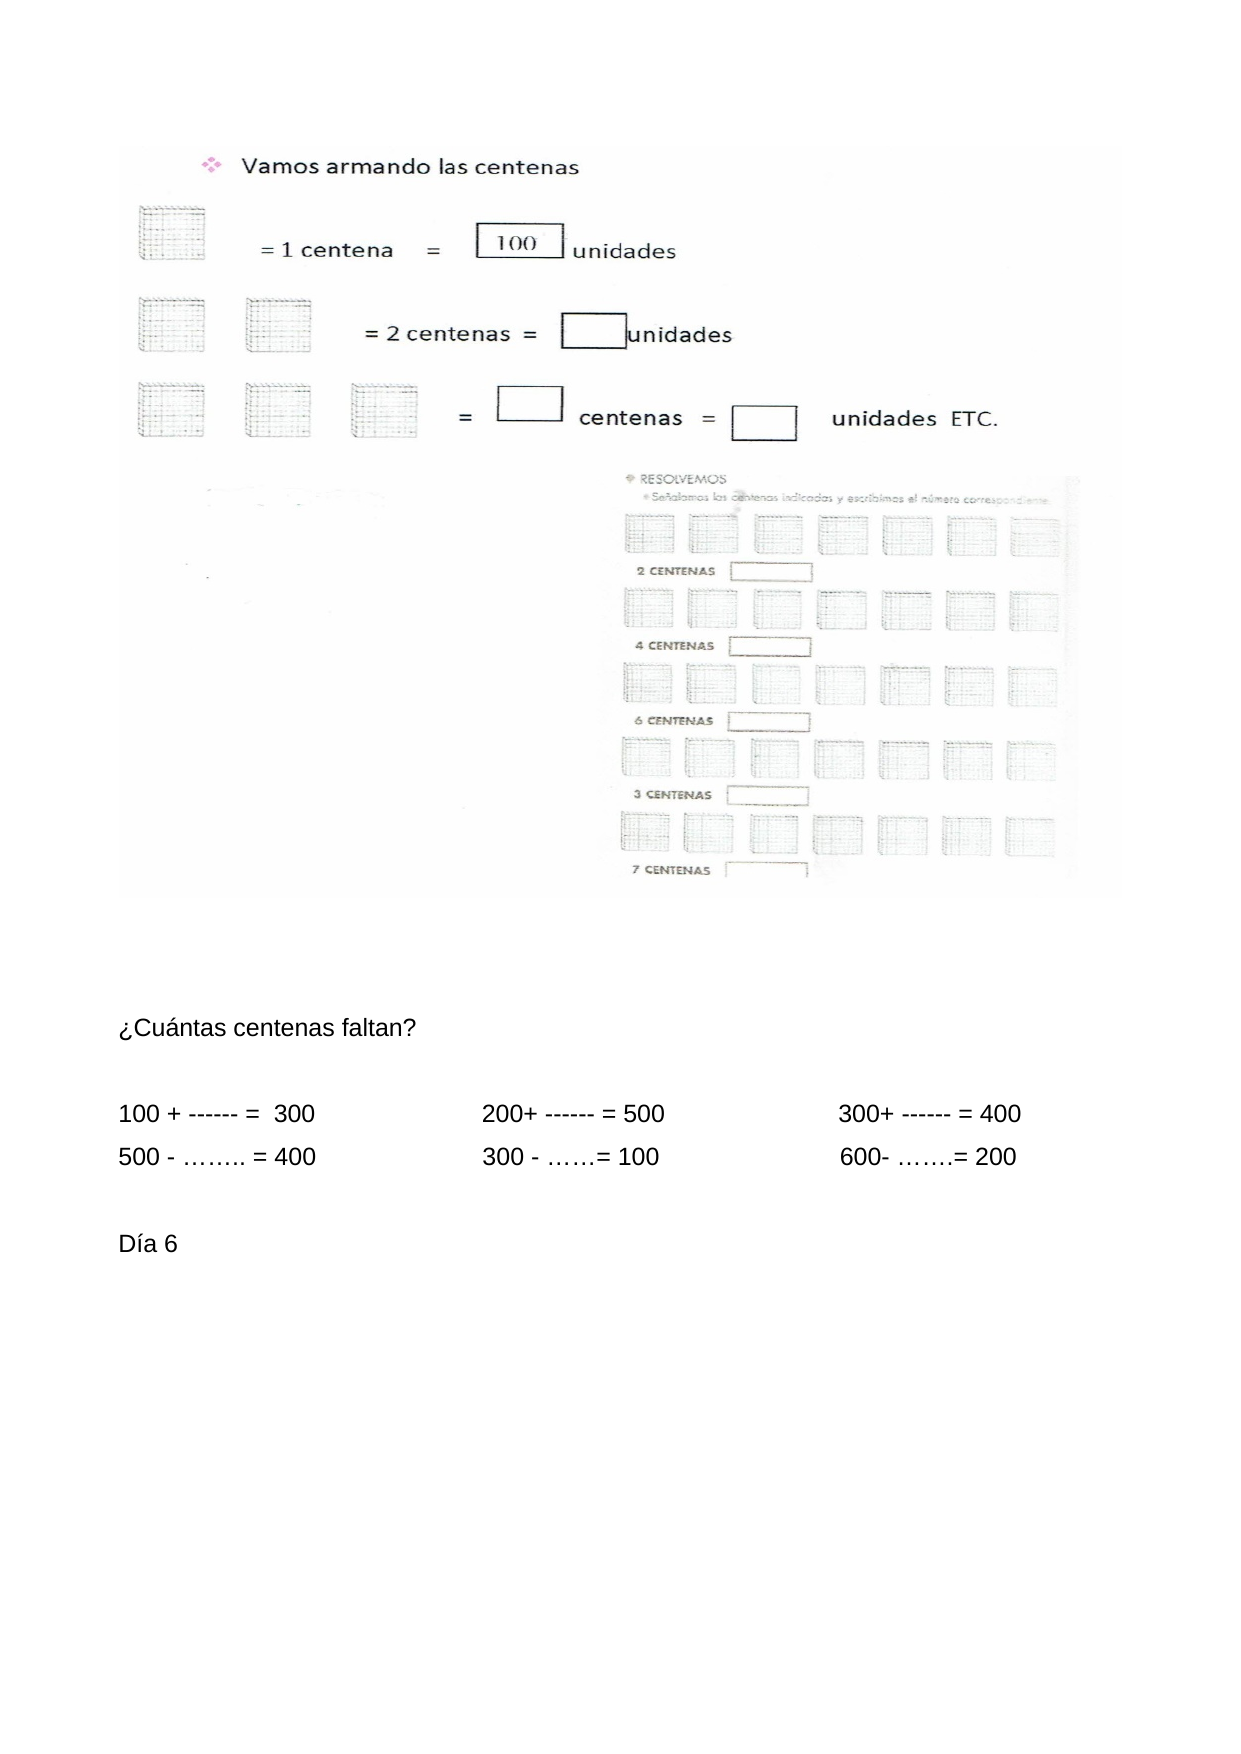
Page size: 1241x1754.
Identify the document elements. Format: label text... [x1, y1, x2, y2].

text ¿Cuántas centenas faltan? [118, 1013, 1122, 1042]
list 100 + ------ = 300 200+ ------ = 500 300+ ------ = 400 [118, 1099, 1122, 1128]
list 500 - …….. = 400 300 - ……= 100 600- …….= 200 [118, 1142, 1122, 1171]
list Día 6 [118, 1229, 1122, 1257]
